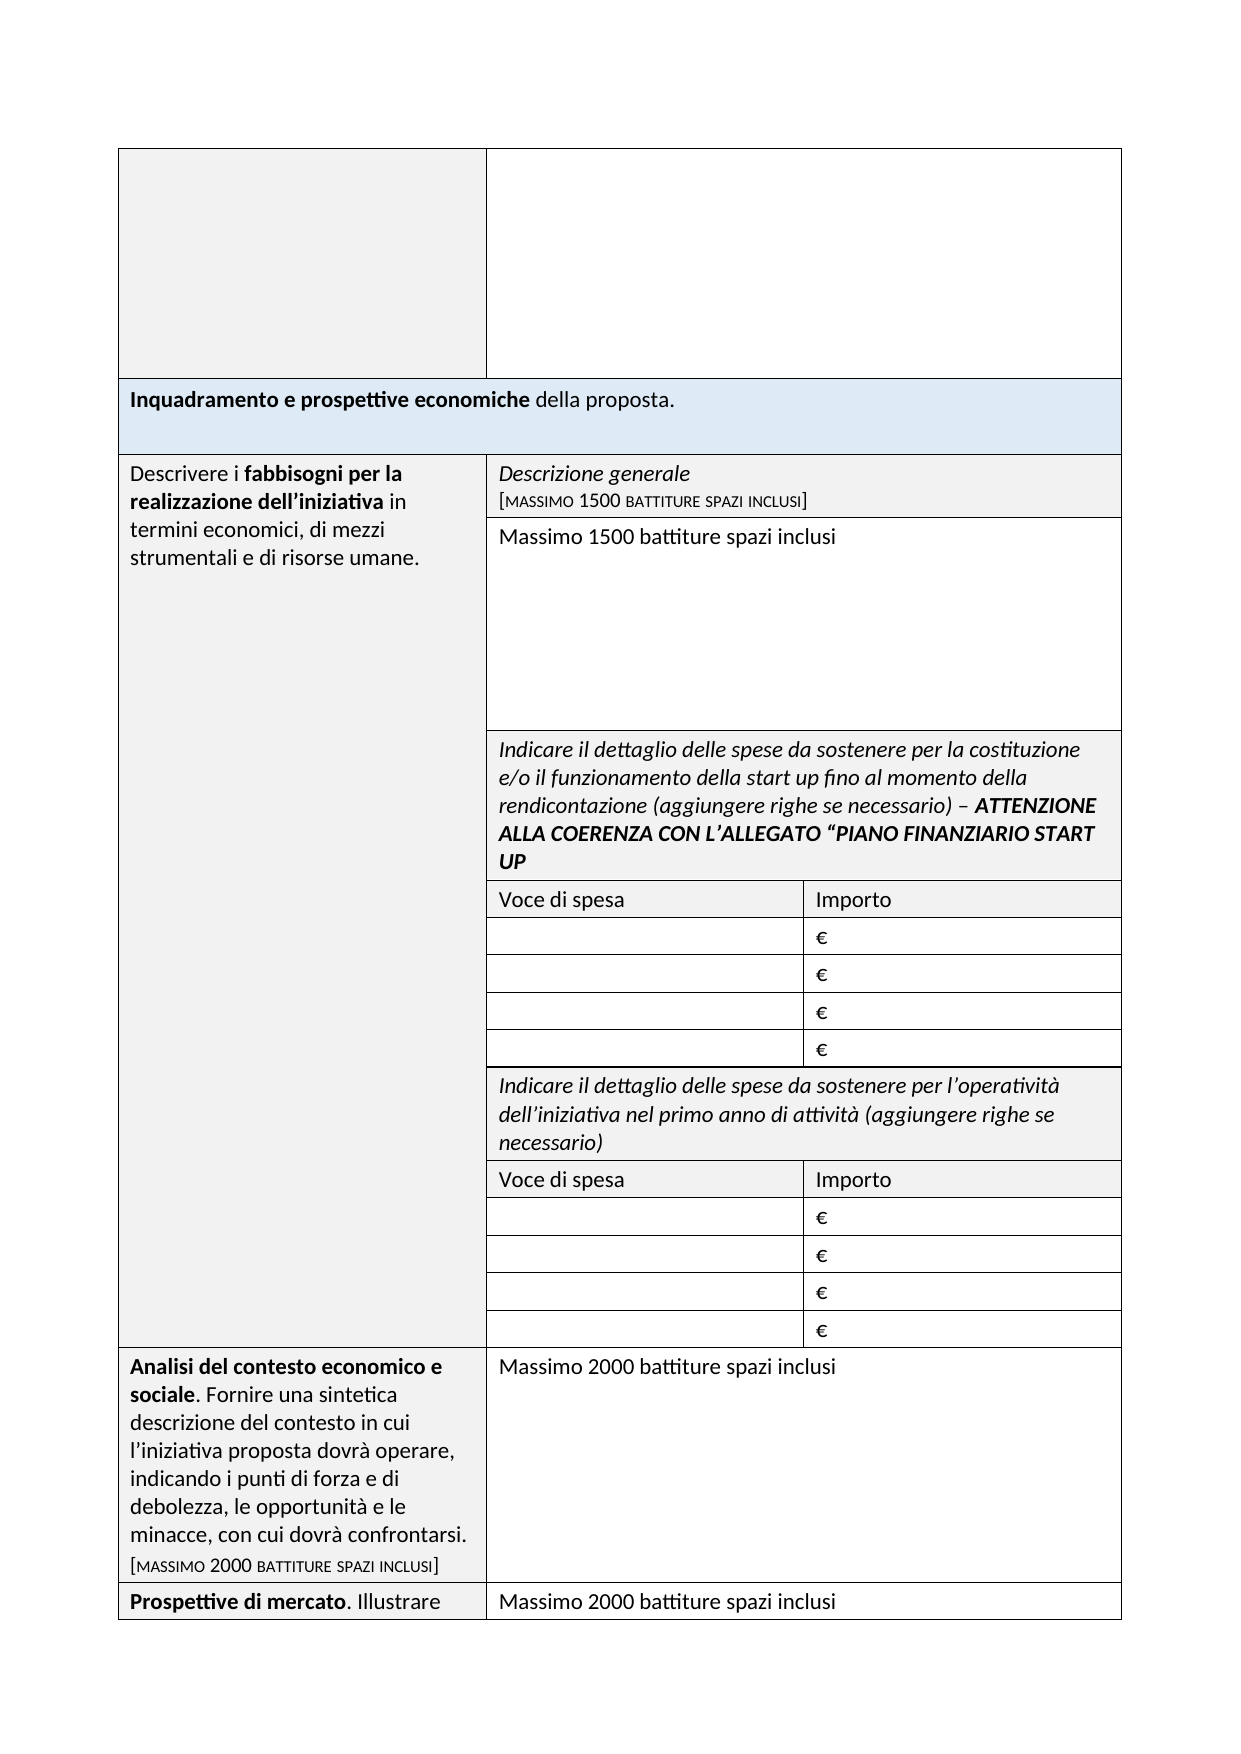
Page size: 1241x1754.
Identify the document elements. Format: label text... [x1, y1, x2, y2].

table_cell [487, 918, 803, 954]
table_cell [487, 1198, 803, 1235]
table_cell [487, 1030, 803, 1066]
table_cell € [804, 993, 1121, 1029]
table_cell € [804, 955, 1121, 992]
table_cell [487, 1311, 803, 1347]
table_cell [119, 149, 486, 378]
table_cell Prospettive di mercato. Illustrare [119, 1583, 486, 1619]
table_cell Voce di spesa [487, 1161, 803, 1197]
table_cell € [804, 1273, 1121, 1309]
table_cell € [804, 1198, 1121, 1235]
table_cell [487, 1236, 803, 1272]
table_cell [487, 993, 803, 1029]
table_cell Indicare il dettaglio delle spese da sostenere per l’operatività dell’iniziativa nel primo anno di attività (aggiungere righe se necessario) [487, 1068, 1121, 1160]
table_cell € [804, 1030, 1121, 1066]
table_cell [487, 955, 803, 992]
table_cell € [804, 1311, 1121, 1347]
table_cell Analisi del contesto economico e sociale. Fornire una sintetica descrizione del contesto in cui l’iniziativa proposta dovrà operare, indicando i punti di forza e di debolezza, le opportunità e le minacce, con cui dovrà confrontarsi. [massimo 2000 battiture spazi inclusi] [119, 1348, 486, 1582]
table_cell Massimo 1500 battiture spazi inclusi [487, 518, 1121, 730]
table_cell Voce di spesa [487, 881, 803, 917]
table_cell Descrizione generale [massimo 1500 battiture spazi inclusi] [487, 455, 1121, 517]
table_cell Massimo 2000 battiture spazi inclusi [487, 1583, 1121, 1619]
table_cell Massimo 2000 battiture spazi inclusi [487, 1348, 1121, 1582]
table_cell Inquadramento e prospettive economiche della proposta. [119, 379, 1121, 454]
table_cell € [804, 918, 1121, 954]
table_cell € [804, 1236, 1121, 1272]
table_cell Importo [804, 881, 1121, 917]
table_cell Indicare il dettaglio delle spese da sostenere per la costituzione e/o il funzionamento della start up fino al momento della rendicontazione (aggiungere righe se necessario) – ATTENZIONE ALLA COERENZA CON L’ALLEGATO “PIANO FINANZIARIO START UP [487, 731, 1121, 879]
table_cell Descrivere i fabbisogni per la realizzazione dell’iniziativa in termini economici, di mezzi strumentali e di risorse umane. [119, 455, 486, 1347]
table_cell [487, 149, 1121, 378]
table_cell [487, 1273, 803, 1309]
table_cell Importo [804, 1161, 1121, 1197]
